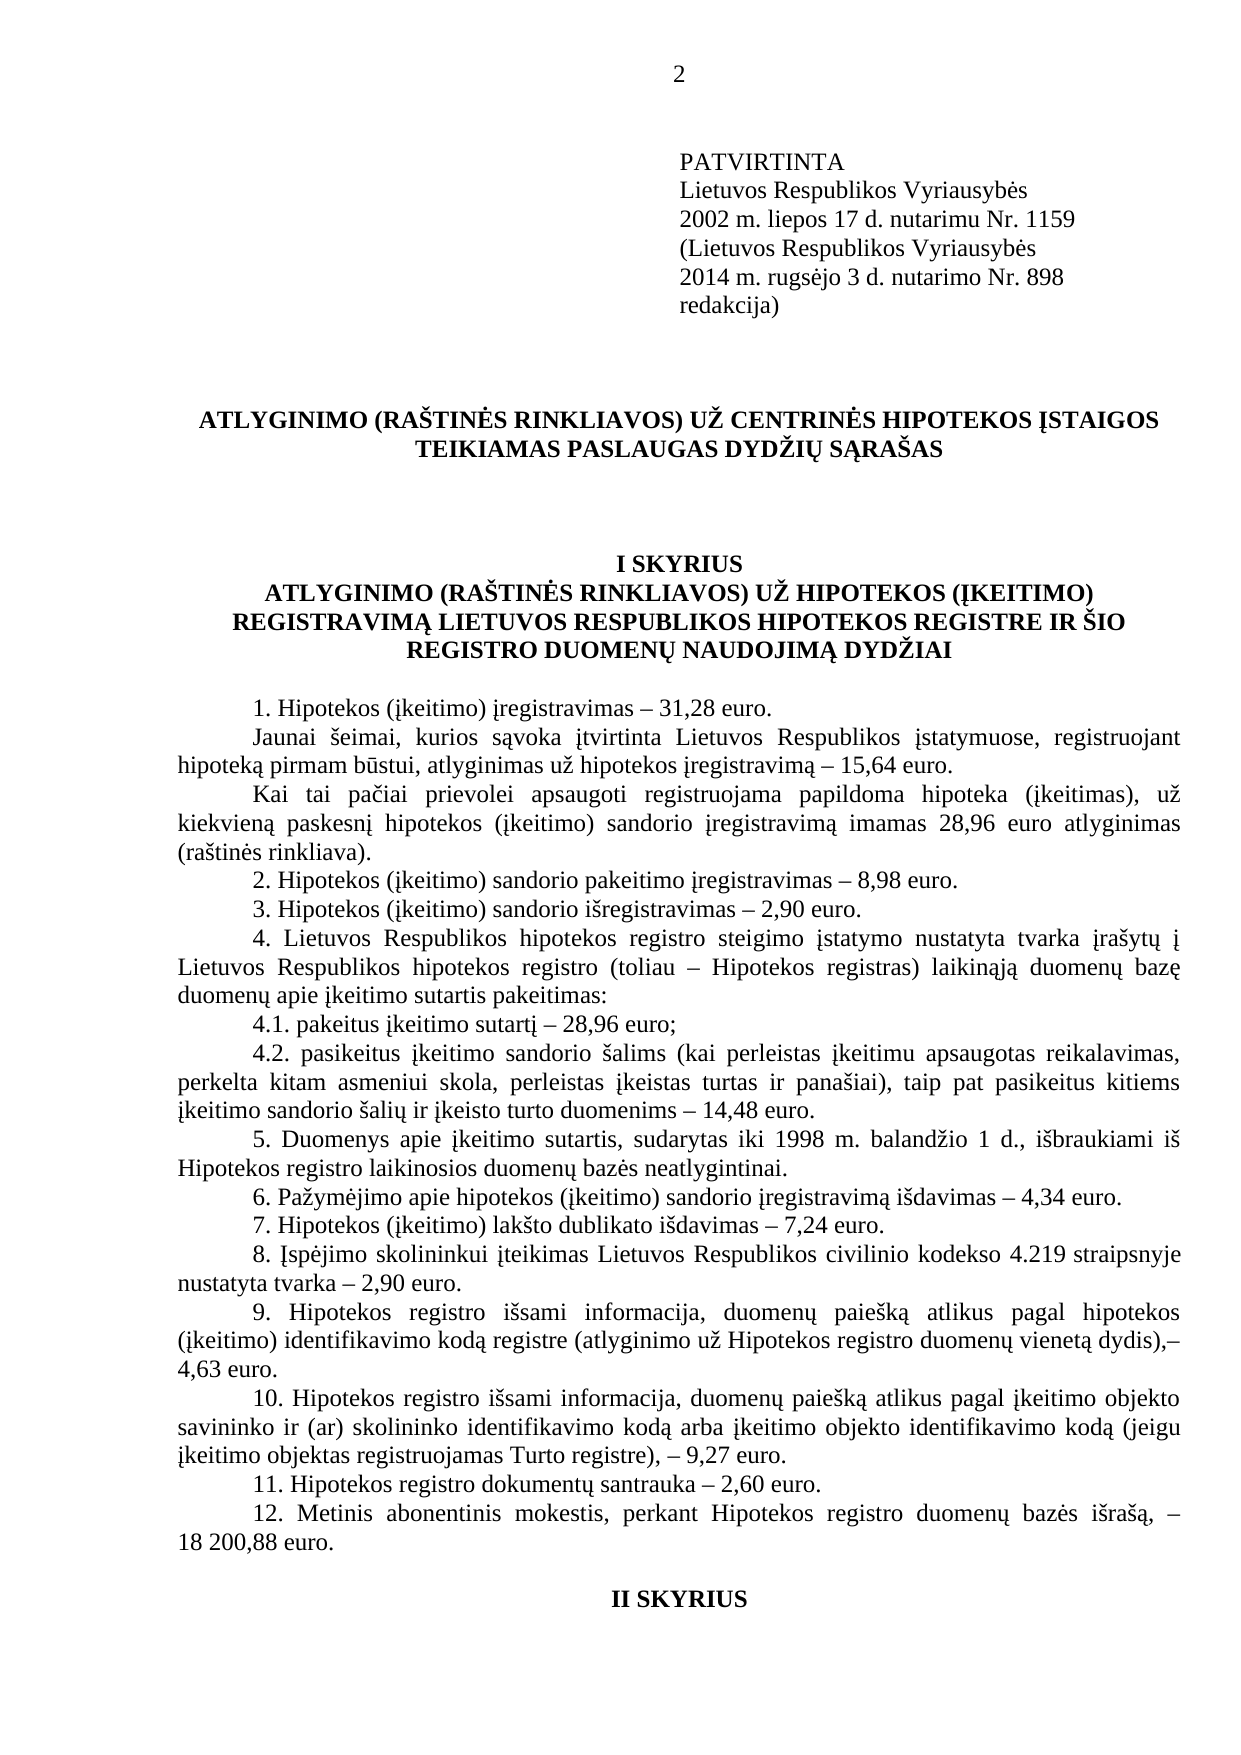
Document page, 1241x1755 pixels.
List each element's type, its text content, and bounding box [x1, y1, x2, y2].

text ATLYGINIMO (RAŠTINĖS RINKLIAVOS) UŽ CENTRINĖS HIPOTEKOS ĮSTAIGOS TEIKIAMAS PASLAUGAS DYDŽIŲ SĄRAŠAS [177, 406, 1181, 463]
text 6. Pažymėjimo apie hipotekos (įkeitimo) sandorio įregistravimą išdavimas – 4,34 euro. [177, 1182, 1181, 1211]
text 4.2. pasikeitus įkeitimo sandorio šalims (kai perleistas įkeitimu apsaugotas reikalavimas, perkelta kitam asmeniui skola, perleistas įkeistas turtas ir panašiai), taip pat pasikeitus kitiems įkeitimo sandorio šalių ir įkeisto turto duomenims – 14,48 euro. [177, 1038, 1181, 1124]
text 7. Hipotekos (įkeitimo) lakšto dublikato išdavimas – 7,24 euro. [177, 1211, 1181, 1239]
text 5. Duomenys apie įkeitimo sutartis, sudarytas iki 1998 m. balandžio 1 d., išbraukiami iš Hipotekos registro laikinosios duomenų bazės neatlygintinai. [177, 1124, 1181, 1182]
text 11. Hipotekos registro dokumentų santrauka – 2,60 euro. [177, 1469, 1181, 1498]
text 9. Hipotekos registro išsami informacija, duomenų paiešką atlikus pagal hipotekos (įkeitimo) identifikavimo kodą registre (atlyginimo už Hipotekos registro duomenų vienetą dydis),– 4,63 euro. [177, 1297, 1181, 1383]
text 2. Hipotekos (įkeitimo) sandorio pakeitimo įregistravimas – 8,98 euro. [177, 866, 1181, 894]
text 3. Hipotekos (įkeitimo) sandorio išregistravimas – 2,90 euro. [177, 894, 1181, 923]
text 8. Įspėjimo skolininkui įteikimas Lietuvos Respublikos civilinio kodekso 4.219 straipsnyje nustatyta tvarka – 2,90 euro. [177, 1239, 1181, 1297]
text I SKYRIUS [177, 549, 1181, 578]
text 12. Metinis abonentinis mokestis, perkant Hipotekos registro duomenų bazės išrašą, – 18 200,88 euro. [177, 1498, 1181, 1556]
text 10. Hipotekos registro išsami informacija, duomenų paiešką atlikus pagal įkeitimo objekto savininko ir (ar) skolininko identifikavimo kodą arba įkeitimo objekto identifikavimo kodą (jeigu įkeitimo objektas registruojamas Turto registre), – 9,27 euro. [177, 1383, 1181, 1469]
text 4.1. pakeitus įkeitimo sutartį – 28,96 euro; [177, 1009, 1181, 1038]
text 4. Lietuvos Respublikos hipotekos registro steigimo įstatymo nustatyta tvarka įrašytų į Lietuvos Respublikos hipotekos registro (toliau – Hipotekos registras) laikinąją duomenų bazę duomenų apie įkeitimo sutartis pakeitimas: [177, 923, 1181, 1009]
text PATVIRTINTA Lietuvos Respublikos Vyriausybės 2002 m. liepos 17 d. nutarimu Nr. 1159 (Lietuvos Respublikos Vyriausybės 2014 m. rugsėjo 3 d. nutarimo Nr. 898 redakcija) [679, 147, 1181, 319]
text Jaunai šeimai, kurios sąvoka įtvirtinta Lietuvos Respublikos įstatymuose, registruojant hipoteką pirmam būstui, atlyginimas už hipotekos įregistravimą – 15,64 euro. [177, 722, 1181, 779]
text ATLYGINIMO (RAŠTINĖS RINKLIAVOS) UŽ HIPOTEKOS (ĮKEITIMO) REGISTRAVIMĄ LIETUVOS RESPUBLIKOS HIPOTEKOS REGISTRE IR ŠIO REGISTRO DUOMENŲ NAUDOJIMĄ DYDŽIAI [177, 578, 1181, 664]
text Kai tai pačiai prievolei apsaugoti registruojama papildoma hipoteka (įkeitimas), už kiekvieną paskesnį hipotekos (įkeitimo) sandorio įregistravimą imamas 28,96 euro atlyginimas (raštinės rinkliava). [177, 779, 1181, 866]
text 1. Hipotekos (įkeitimo) įregistravimas – 31,28 euro. [177, 693, 1181, 722]
text II SKYRIUS [177, 1584, 1181, 1613]
